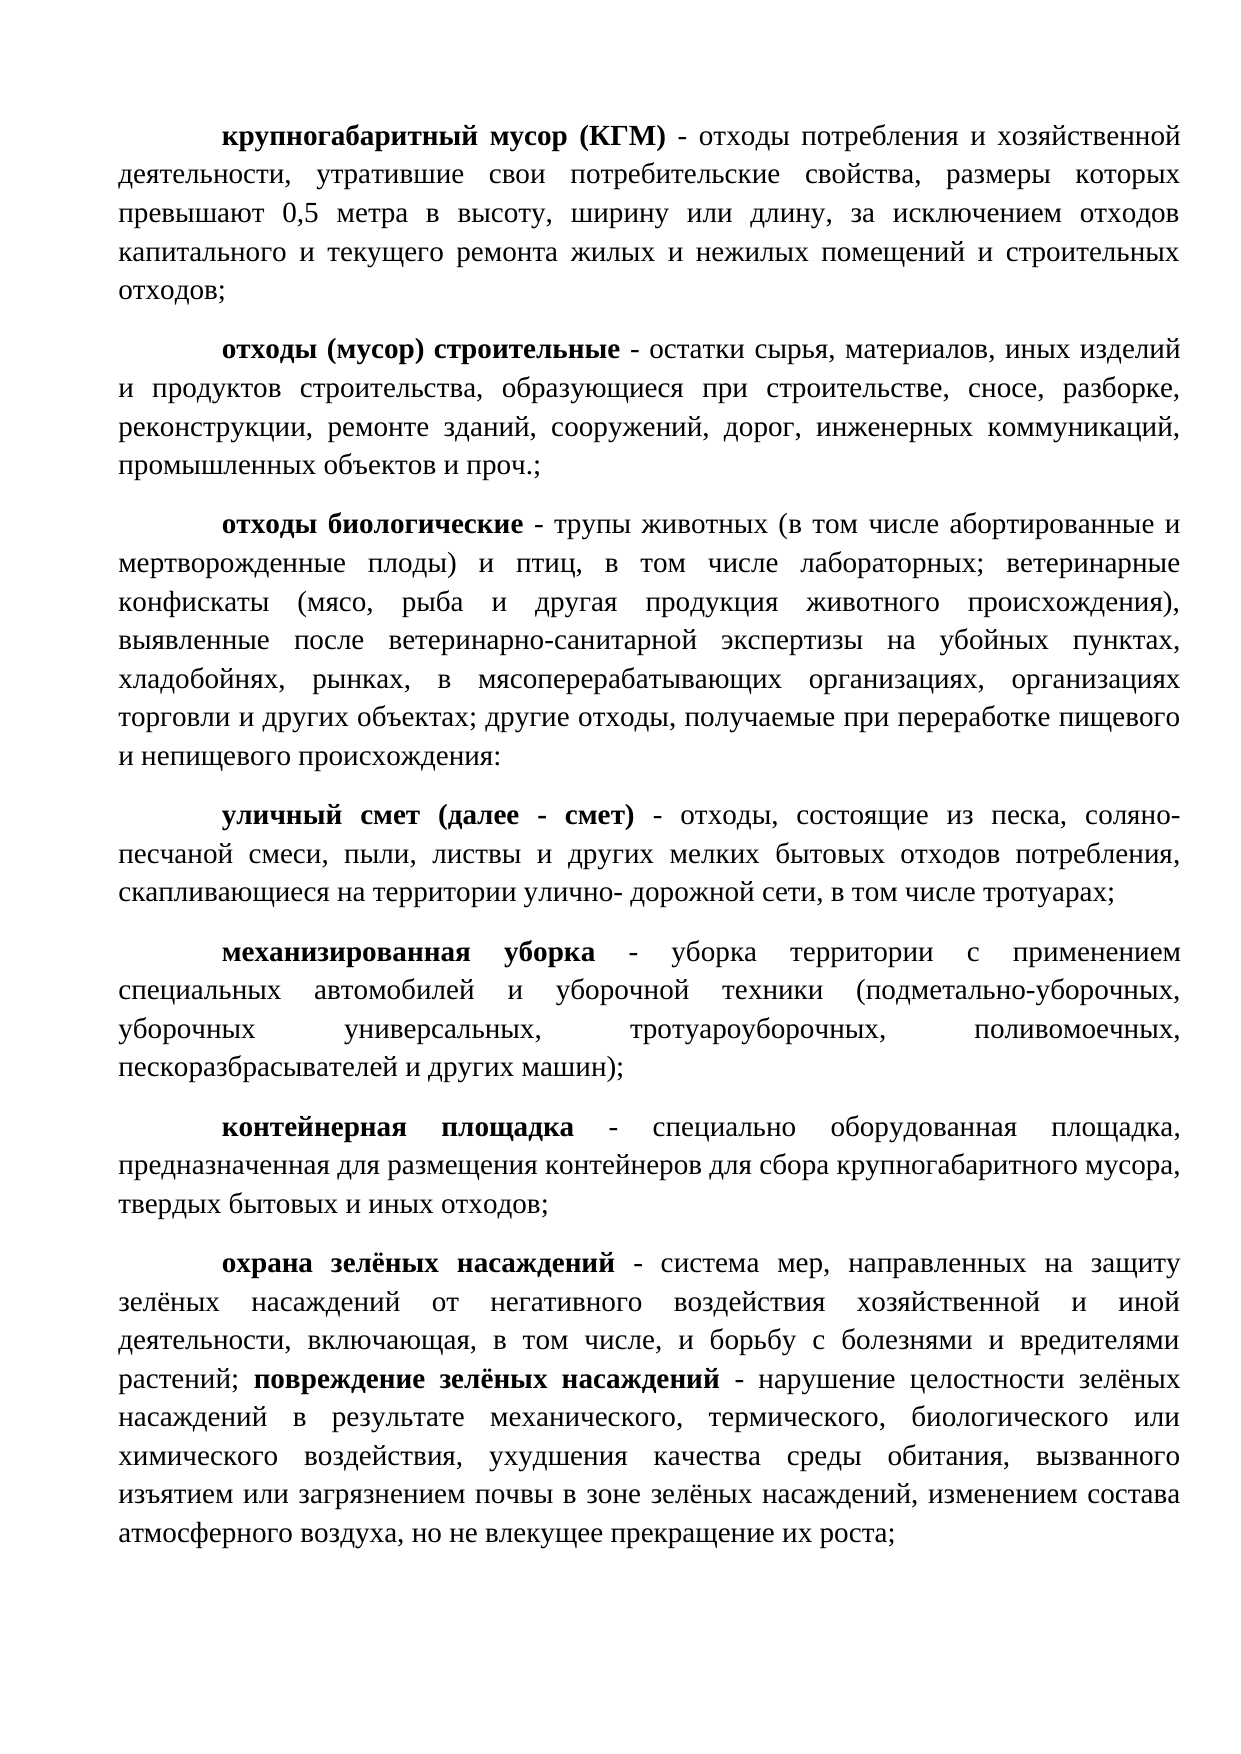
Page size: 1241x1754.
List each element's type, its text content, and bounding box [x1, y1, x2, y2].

text уличный смет (далее - смет) - отходы, состоящие из песка, соляно-песчаной смеси, пыли, листвы и других мелких бытовых отходов потребления, скапливающиеся на территории улично- дорожной сети, в том числе тротуарах; [118, 797, 1181, 908]
text отходы биологические - трупы животных (в том числе абортированные и мертворожденные плоды) и птиц, в том числе лабораторных; ветеринарные конфискаты (мясо, рыба и другая продукция животного происхождения), выявленные после ветеринарно-санитарной экспертизы на убойных пунктах, хладобойнях, рынках, в мясоперерабатывающих организациях, организациях торговли и других объектах; другие отходы, получаемые при переработке пищевого и непищевого происхождения: [118, 507, 1181, 771]
text крупногабаритный мусор (КГМ) - отходы потребления и хозяйственной деятельности, утратившие свои потребительские свойства, размеры которых превышают 0,5 метра в высоту, ширину или длину, за исключением отходов капитального и текущего ремонта жилых и нежилых помещений и строительных отходов; [118, 118, 1181, 306]
text контейнерная площадка - специально оборудованная площадка, предназначенная для размещения контейнеров для сбора крупногабаритного мусора, твердых бытовых и иных отходов; [118, 1109, 1181, 1219]
text механизированная уборка - уборка территории с применением специальных автомобилей и уборочной техники (подметально-уборочных, уборочных универсальных, тротуароуборочных, поливомоечных, пескоразбрасывателей и других машин); [118, 934, 1181, 1083]
text отходы (мусор) строительные - остатки сырья, материалов, иных изделий и продуктов строительства, образующиеся при строительстве, сносе, разборке, реконструкции, ремонте зданий, сооружений, дорог, инженерных коммуникаций, промышленных объектов и проч.; [118, 332, 1181, 481]
text охрана зелёных насаждений - система мер, направленных на защиту зелёных насаждений от негативного воздействия хозяйственной и иной деятельности, включающая, в том числе, и борьбу с болезнями и вредителями растений; повреждение зелёных насаждений - нарушение целостности зелёных насаждений в результате механического, термического, биологического или химического воздействия, ухудшения качества среды обитания, вызванного изъятием или загрязнением почвы в зоне зелёных насаждений, изменением состава атмосферного воздуха, но не влекущее прекращение их роста; [118, 1245, 1181, 1548]
